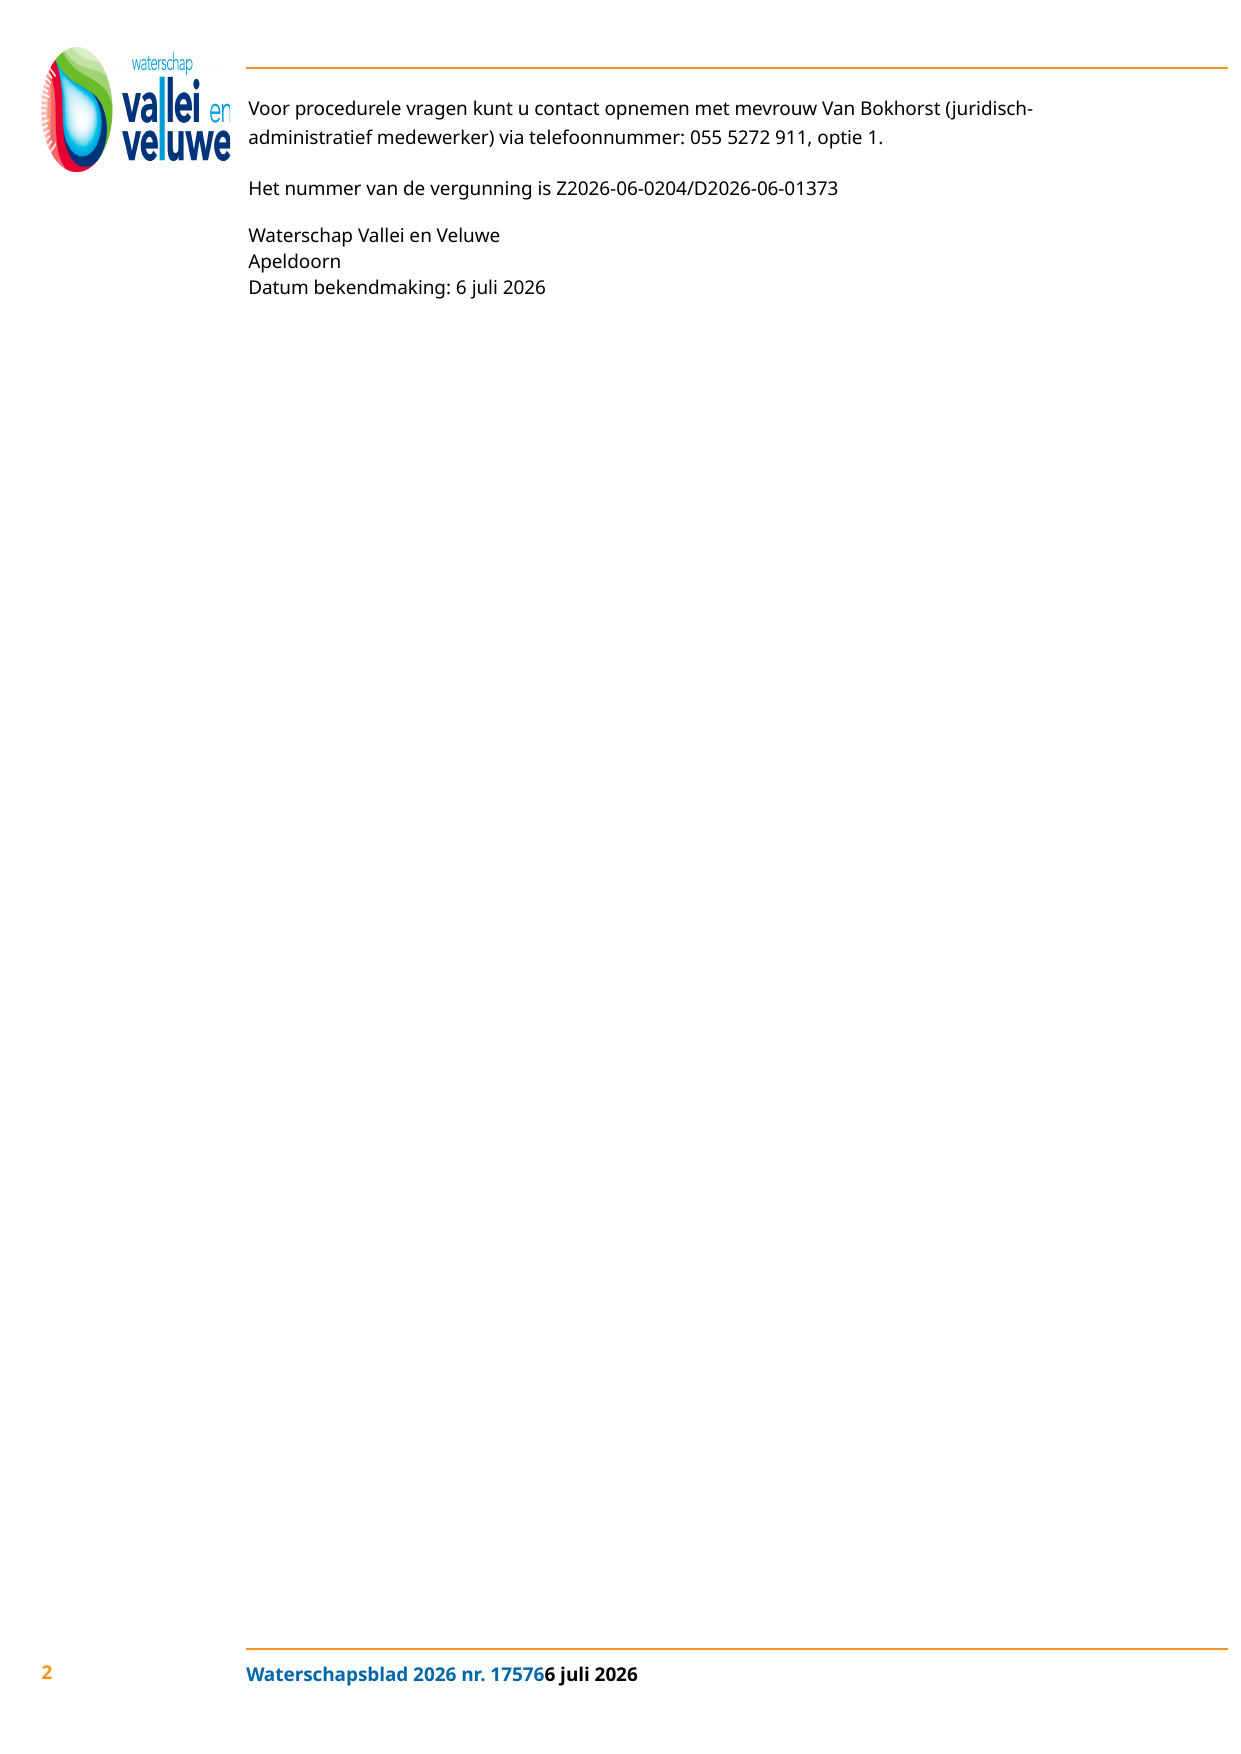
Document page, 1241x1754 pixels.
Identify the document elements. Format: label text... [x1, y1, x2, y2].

text Apeldoorn [248, 248, 1152, 274]
text Waterschap Vallei en Veluwe [248, 223, 1152, 248]
picture [41, 47, 231, 172]
text Voor procedurele vragen kunt u contact opnemen met mevrouw Van Bokhorst (juridisch-administratief medewerker) via telefoonnummer: 055 5272 911, optie 1. [248, 95, 1152, 150]
text Datum bekendmaking: 6 juli 2026 [248, 274, 1152, 300]
text Het nummer van de vergunning is Z2026-06-0204/D2026-06-01373 [248, 175, 1152, 201]
